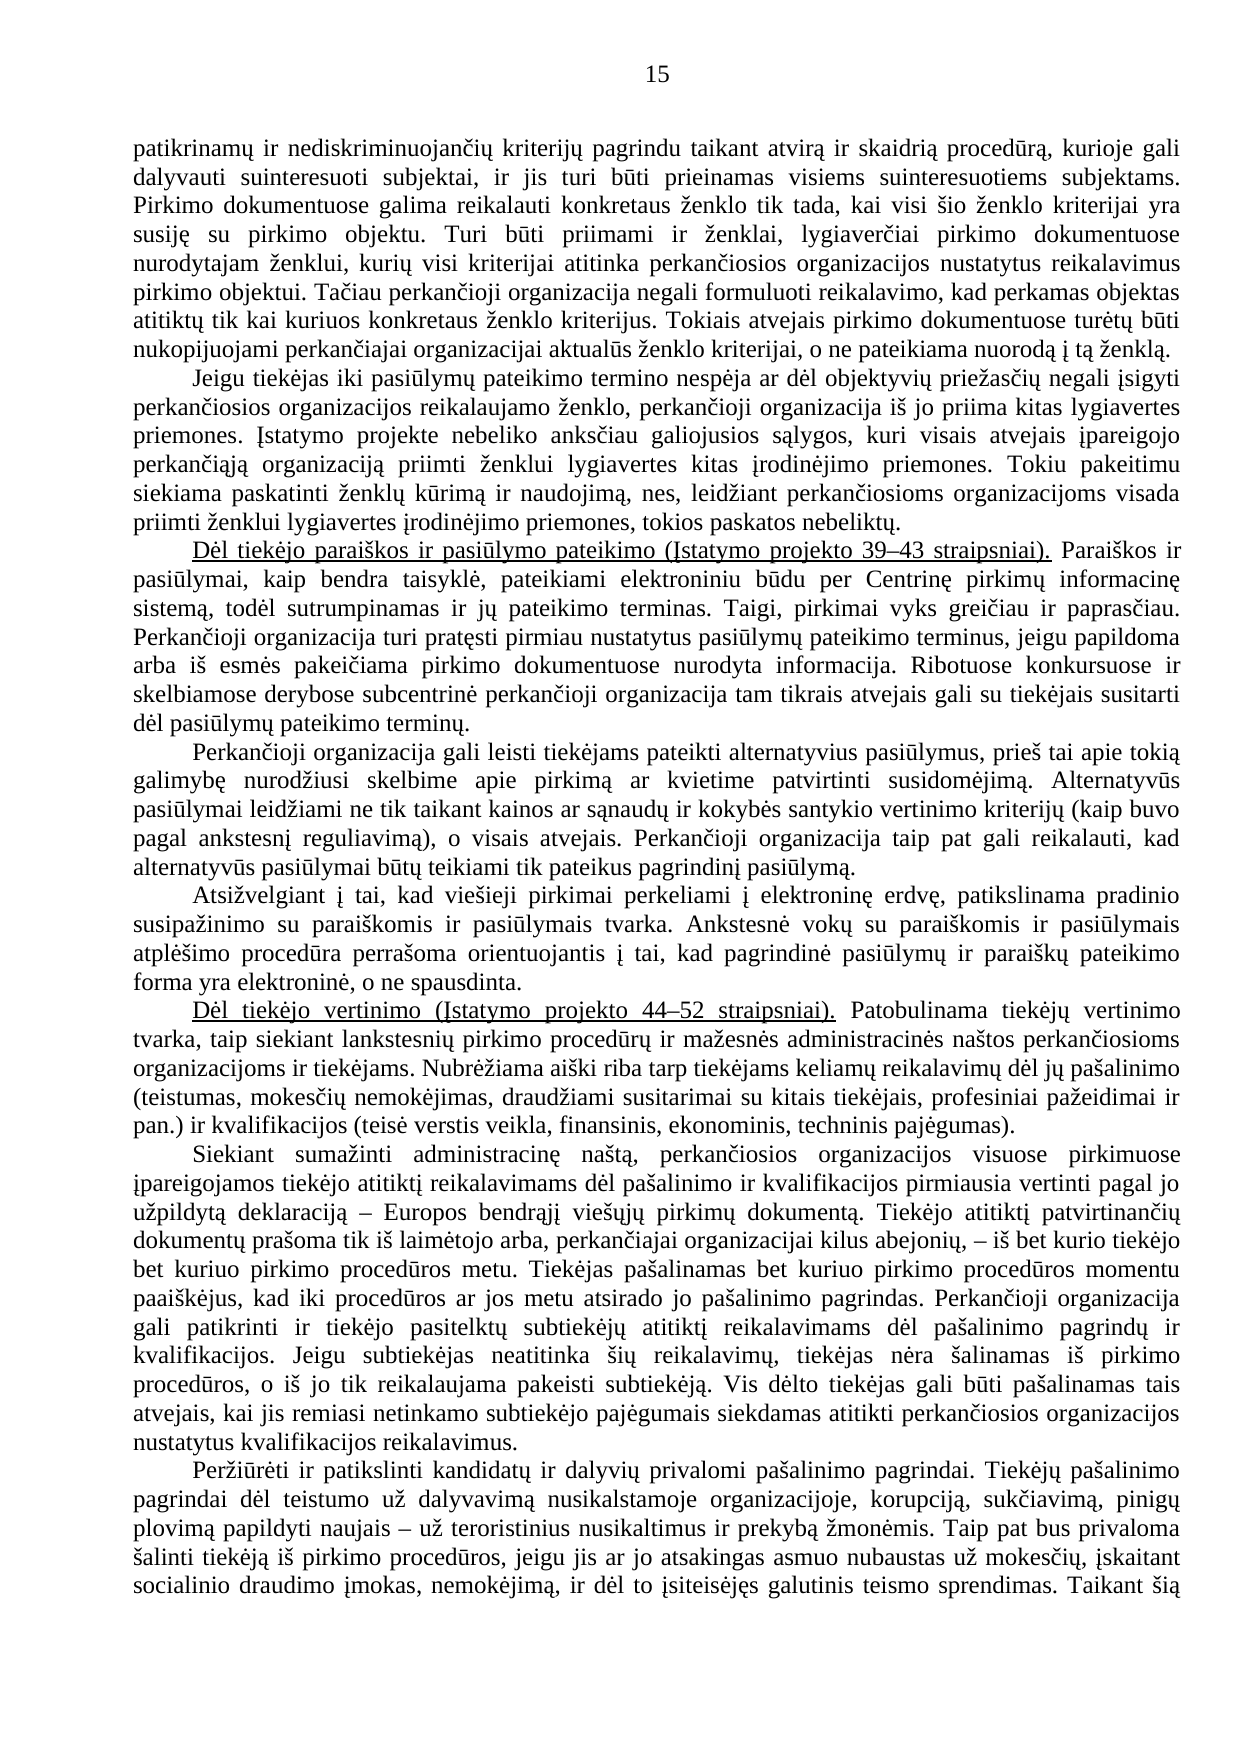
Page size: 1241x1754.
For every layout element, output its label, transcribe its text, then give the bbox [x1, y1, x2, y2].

text Perkančioji organizacija gali leisti tiekėjams pateikti alternatyvius pasiūlymus, prieš tai apie tokią galimybę nurodžiusi skelbime apie pirkimą ar kvietime patvirtinti susidomėjimą. Alternatyvūs pasiūlymai leidžiami ne tik taikant kainos ar sąnaudų ir kokybės santykio vertinimo kriterijų (kaip buvo pagal ankstesnį reguliavimą), o visais atvejais. Perkančioji organizacija taip pat gali reikalauti, kad alternatyvūs pasiūlymai būtų teikiami tik pateikus pagrindinį pasiūlymą. [133, 737, 1181, 880]
text Jeigu tiekėjas iki pasiūlymų pateikimo termino nespėja ar dėl objektyvių priežasčių negali įsigyti perkančiosios organizacijos reikalaujamo ženklo, perkančioji organizacija iš jo priima kitas lygiavertes priemones. Įstatymo projekte nebeliko anksčiau galiojusios sąlygos, kuri visais atvejais įpareigojo perkančiąją organizaciją priimti ženklui lygiavertes kitas įrodinėjimo priemones. Tokiu pakeitimu siekiama paskatinti ženklų kūrimą ir naudojimą, nes, leidžiant perkančiosioms organizacijoms visada priimti ženklui lygiavertes įrodinėjimo priemones, tokios paskatos nebeliktų. [133, 363, 1181, 535]
text Dėl tiekėjo vertinimo (Įstatymo projekto 44–52 straipsniai). Patobulinama tiekėjų vertinimo tvarka, taip siekiant lankstesnių pirkimo procedūrų ir mažesnės administracinės naštos perkančiosioms organizacijoms ir tiekėjams. Nubrėžiama aiški riba tarp tiekėjams keliamų reikalavimų dėl jų pašalinimo (teistumas, mokesčių nemokėjimas, draudžiami susitarimai su kitais tiekėjais, profesiniai pažeidimai ir pan.) ir kvalifikacijos (teisė verstis veikla, finansinis, ekonominis, techninis pajėgumas). [133, 995, 1181, 1139]
text Peržiūrėti ir patikslinti kandidatų ir dalyvių privalomi pašalinimo pagrindai. Tiekėjų pašalinimo pagrindai dėl teistumo už dalyvavimą nusikalstamoje organizacijoje, korupciją, sukčiavimą, pinigų plovimą papildyti naujais – už teroristinius nusikaltimus ir prekybą žmonėmis. Taip pat bus privaloma šalinti tiekėją iš pirkimo procedūros, jeigu jis ar jo atsakingas asmuo nubaustas už mokesčių, įskaitant socialinio draudimo įmokas, nemokėjimą, ir dėl to įsiteisėjęs galutinis teismo sprendimas. Taikant šią [133, 1455, 1181, 1599]
text Siekiant sumažinti administracinę naštą, perkančiosios organizacijos visuose pirkimuose įpareigojamos tiekėjo atitiktį reikalavimams dėl pašalinimo ir kvalifikacijos pirmiausia vertinti pagal jo užpildytą deklaraciją – Europos bendrąjį viešųjų pirkimų dokumentą. Tiekėjo atitiktį patvirtinančių dokumentų prašoma tik iš laimėtojo arba, perkančiajai organizacijai kilus abejonių, – iš bet kurio tiekėjo bet kuriuo pirkimo procedūros metu. Tiekėjas pašalinamas bet kuriuo pirkimo procedūros momentu paaiškėjus, kad iki procedūros ar jos metu atsirado jo pašalinimo pagrindas. Perkančioji organizacija gali patikrinti ir tiekėjo pasitelktų subtiekėjų atitiktį reikalavimams dėl pašalinimo pagrindų ir kvalifikacijos. Jeigu subtiekėjas neatitinka šių reikalavimų, tiekėjas nėra šalinamas iš pirkimo procedūros, o iš jo tik reikalaujama pakeisti subtiekėją. Vis dėlto tiekėjas gali būti pašalinamas tais atvejais, kai jis remiasi netinkamo subtiekėjo pajėgumais siekdamas atitikti perkančiosios organizacijos nustatytus kvalifikacijos reikalavimus. [133, 1139, 1181, 1455]
text Dėl tiekėjo paraiškos ir pasiūlymo pateikimo (Įstatymo projekto 39–43 straipsniai). Paraiškos ir pasiūlymai, kaip bendra taisyklė, pateikiami elektroniniu būdu per Centrinę pirkimų informacinę sistemą, todėl sutrumpinamas ir jų pateikimo terminas. Taigi, pirkimai vyks greičiau ir paprasčiau. Perkančioji organizacija turi pratęsti pirmiau nustatytus pasiūlymų pateikimo terminus, jeigu papildoma arba iš esmės pakeičiama pirkimo dokumentuose nurodyta informacija. Ribotuose konkursuose ir skelbiamose derybose subcentrinė perkančioji organizacija tam tikrais atvejais gali su tiekėjais susitarti dėl pasiūlymų pateikimo terminų. [133, 535, 1181, 737]
text Atsižvelgiant į tai, kad viešieji pirkimai perkeliami į elektroninę erdvę, patikslinama pradinio susipažinimo su paraiškomis ir pasiūlymais tvarka. Ankstesnė vokų su paraiškomis ir pasiūlymais atplėšimo procedūra perrašoma orientuojantis į tai, kad pagrindinė pasiūlymų ir paraiškų pateikimo forma yra elektroninė, o ne spausdinta. [133, 880, 1181, 995]
text patikrinamų ir nediskriminuojančių kriterijų pagrindu taikant atvirą ir skaidrią procedūrą, kurioje gali dalyvauti suinteresuoti subjektai, ir jis turi būti prieinamas visiems suinteresuotiems subjektams. Pirkimo dokumentuose galima reikalauti konkretaus ženklo tik tada, kai visi šio ženklo kriterijai yra susiję su pirkimo objektu. Turi būti priimami ir ženklai, lygiaverčiai pirkimo dokumentuose nurodytajam ženklui, kurių visi kriterijai atitinka perkančiosios organizacijos nustatytus reikalavimus pirkimo objektui. Tačiau perkančioji organizacija negali formuluoti reikalavimo, kad perkamas objektas atitiktų tik kai kuriuos konkretaus ženklo kriterijus. Tokiais atvejais pirkimo dokumentuose turėtų būti nukopijuojami perkančiajai organizacijai aktualūs ženklo kriterijai, o ne pateikiama nuorodą į tą ženklą. [133, 133, 1181, 363]
